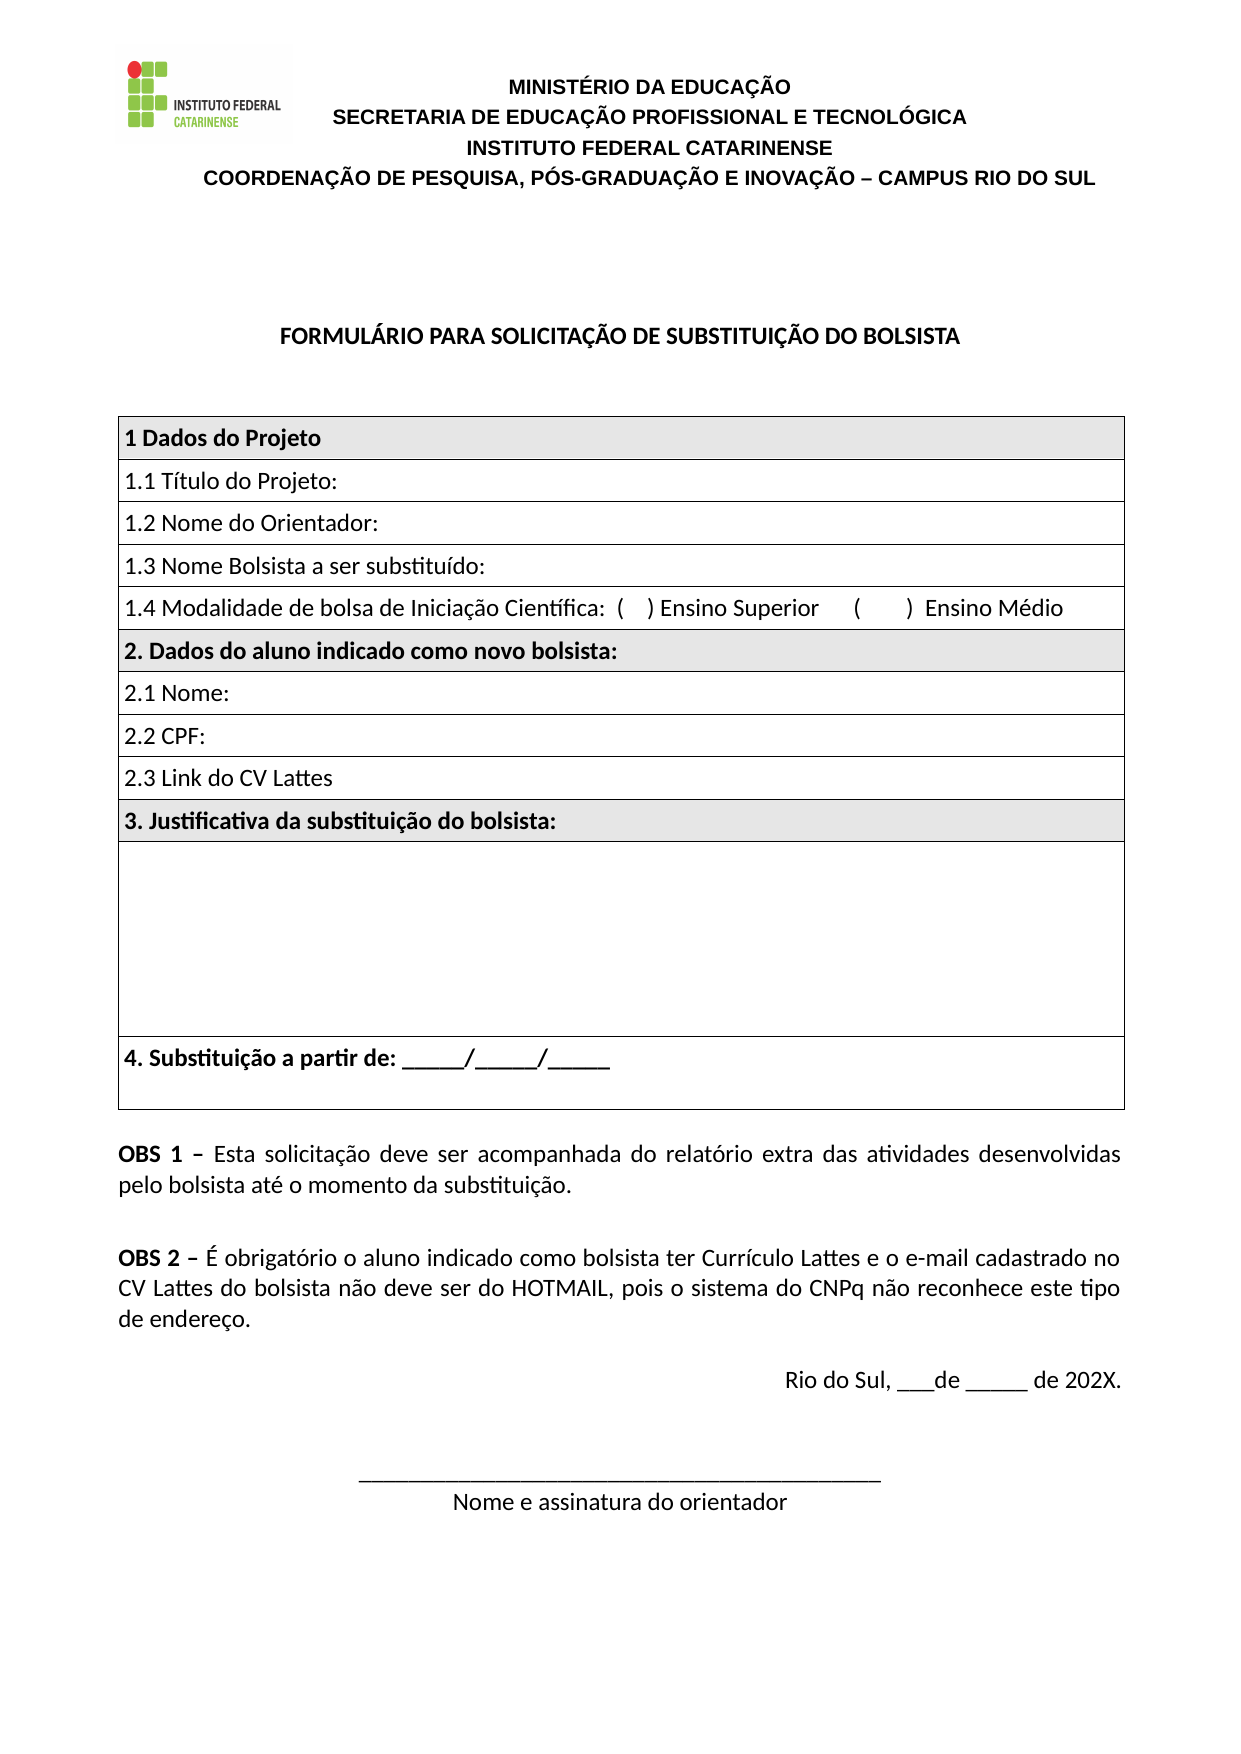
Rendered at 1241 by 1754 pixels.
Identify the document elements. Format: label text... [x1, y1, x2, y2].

table_cell 2. Dados do aluno indicado como novo bolsista: [119, 630, 1124, 671]
text __________________________________________ [118, 1456, 1122, 1486]
table_cell 2.3 Link do CV Lattes [119, 757, 1124, 798]
text Rio do Sul, ___de _____ de 202X. [118, 1364, 1122, 1394]
table_cell 2.1 Nome: [119, 672, 1124, 713]
table_cell 2.2 CPF: [119, 715, 1124, 756]
table_cell 1.1 Título do Projeto: [119, 460, 1124, 501]
table_header 1 Dados do Projeto [119, 417, 1124, 458]
text OBS 2 – É obrigatório o aluno indicado como bolsista ter Currículo Lattes e o e-mail cadastrado no CV Lattes do bolsista não deve ser do HOTMAIL, pois o sistema do CNPq não reconhece este tipo de endereço. [118, 1242, 1122, 1333]
text Nome e assinatura do orientador [118, 1486, 1122, 1517]
table_cell 4. Substituição a partir de: _____/_____/_____ [119, 1037, 1124, 1109]
table_cell 1.2 Nome do Orientador: [119, 502, 1124, 543]
text OBS 1 – Esta solicitação deve ser acompanhada do relatório extra das atividades desenvolvidas pelo bolsista até o momento da substituição. [118, 1138, 1122, 1199]
table_cell 1.4 Modalidade de bolsa de Iniciação Científica: ( ) Ensino Superior ( ) Ensino Médio [119, 587, 1124, 628]
table_cell [119, 842, 1124, 1036]
table_cell 3. Justificativa da substituição do bolsista: [119, 800, 1124, 841]
table_cell 1.3 Nome Bolsista a ser substituído: [119, 545, 1124, 586]
text FORMULÁRIO PARA SOLICITAÇÃO DE SUBSTITUIÇÃO DO BOLSISTA [118, 321, 1122, 351]
